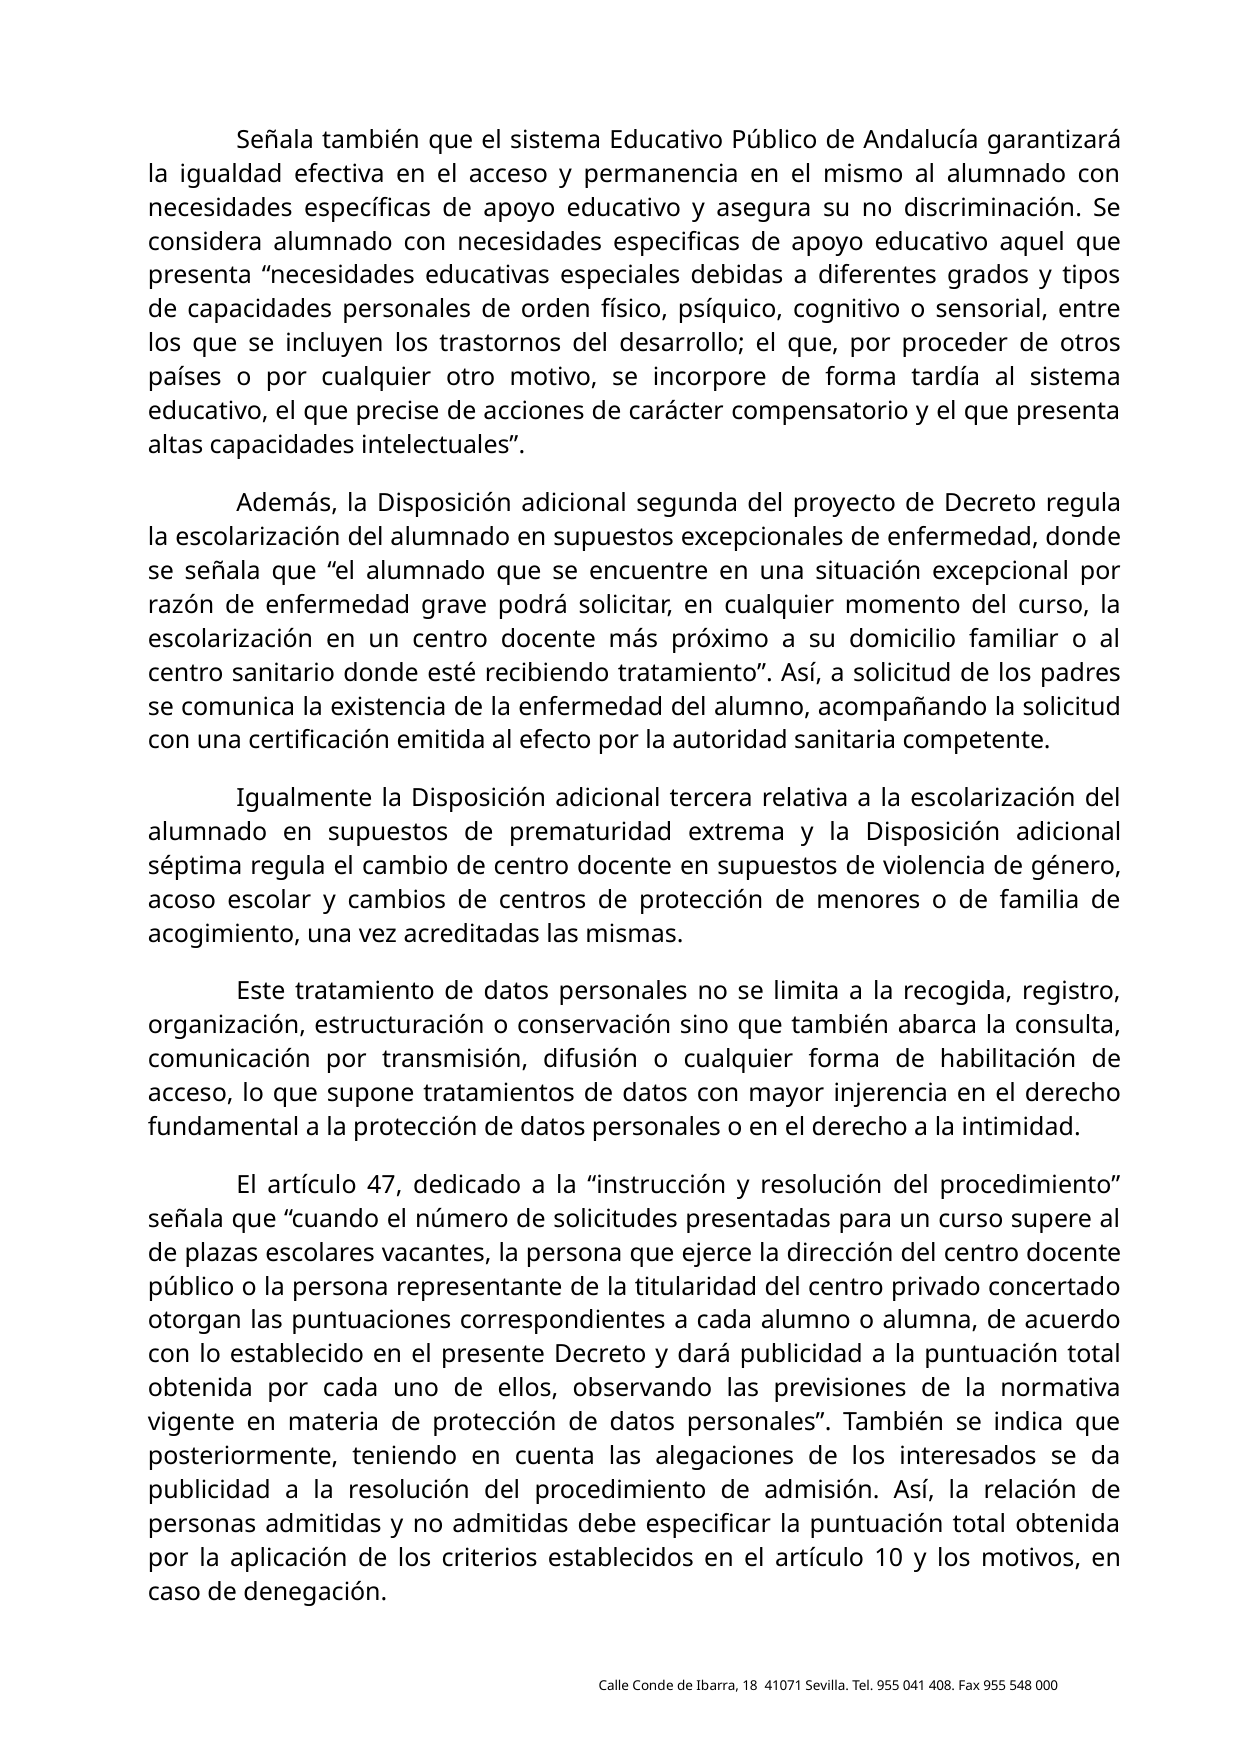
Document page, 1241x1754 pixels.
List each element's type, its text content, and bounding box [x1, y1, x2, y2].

text Señala también que el sistema Educativo Público de Andalucía garantizará la igualdad efectiva en el acceso y permanencia en el mismo al alumnado con necesidades específicas de apoyo educativo y asegura su no discriminación. Se considera alumnado con necesidades especificas de apoyo educativo aquel que presenta “necesidades educativas especiales debidas a diferentes grados y tipos de capacidades personales de orden físico, psíquico, cognitivo o sensorial, entre los que se incluyen los trastornos del desarrollo; el que, por proceder de otros países o por cualquier otro motivo, se incorpore de forma tardía al sistema educativo, el que precise de acciones de carácter compensatorio y el que presenta altas capacidades intelectuales”. [148, 122, 1122, 461]
text Igualmente la Disposición adicional tercera relativa a la escolarización del alumnado en supuestos de prematuridad extrema y la Disposición adicional séptima regula el cambio de centro docente en supuestos de violencia de género, acoso escolar y cambios de centros de protección de menores o de familia de acogimiento, una vez acreditadas las mismas. [148, 780, 1122, 950]
text Este tratamiento de datos personales no se limita a la recogida, registro, organización, estructuración o conservación sino que también abarca la consulta, comunicación por transmisión, difusión o cualquier forma de habilitación de acceso, lo que supone tratamientos de datos con mayor injerencia en el derecho fundamental a la protección de datos personales o en el derecho a la intimidad. [148, 973, 1122, 1143]
text El artículo 47, dedicado a la “instrucción y resolución del procedimiento” señala que “cuando el número de solicitudes presentadas para un curso supere al de plazas escolares vacantes, la persona que ejerce la dirección del centro docente público o la persona representante de la titularidad del centro privado concertado otorgan las puntuaciones correspondientes a cada alumno o alumna, de acuerdo con lo establecido en el presente Decreto y dará publicidad a la puntuación total obtenida por cada uno de ellos, observando las previsiones de la normativa vigente en materia de protección de datos personales”. También se indica que posteriormente, teniendo en cuenta las alegaciones de los interesados se da publicidad a la resolución del procedimiento de admisión. Así, la relación de personas admitidas y no admitidas debe especificar la puntuación total obtenida por la aplicación de los criterios establecidos en el artículo 10 y los motivos, en caso de denegación. [148, 1167, 1122, 1608]
text Además, la Disposición adicional segunda del proyecto de Decreto regula la escolarización del alumnado en supuestos excepcionales de enfermedad, donde se señala que “el alumnado que se encuentre en una situación excepcional por razón de enfermedad grave podrá solicitar, en cualquier momento del curso, la escolarización en un centro docente más próximo a su domicilio familiar o al centro sanitario donde esté recibiendo tratamiento”. Así, a solicitud de los padres se comunica la existencia de la enfermedad del alumno, acompañando la solicitud con una certificación emitida al efecto por la autoridad sanitaria competente. [148, 485, 1122, 756]
